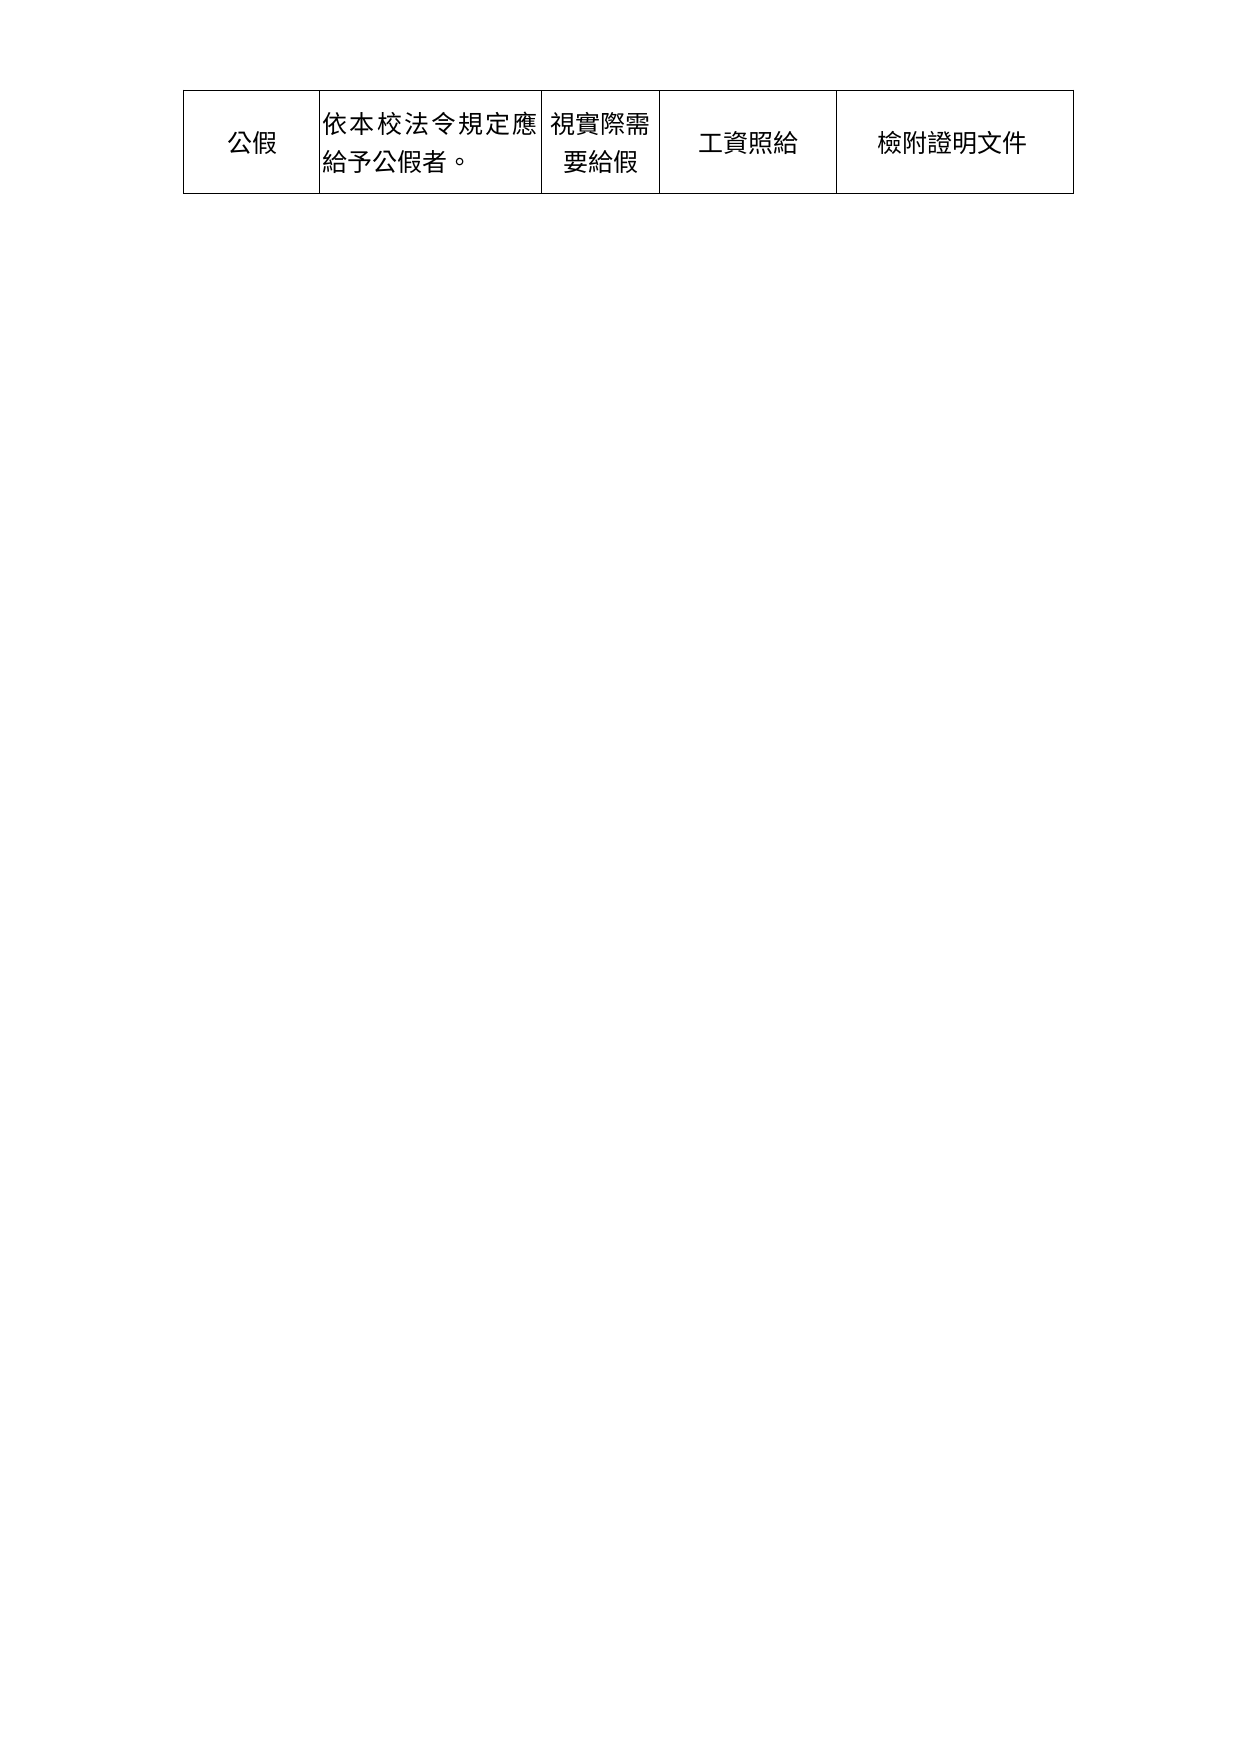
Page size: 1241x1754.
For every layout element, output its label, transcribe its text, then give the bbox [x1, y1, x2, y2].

table_cell 視實際需要給假 [542, 91, 659, 193]
table_cell 公假 [184, 91, 319, 193]
table_cell 依本校法令規定應給予公假者。 [320, 91, 541, 193]
table_cell 檢附證明文件 [837, 91, 1073, 193]
table_cell 工資照給 [660, 91, 836, 193]
